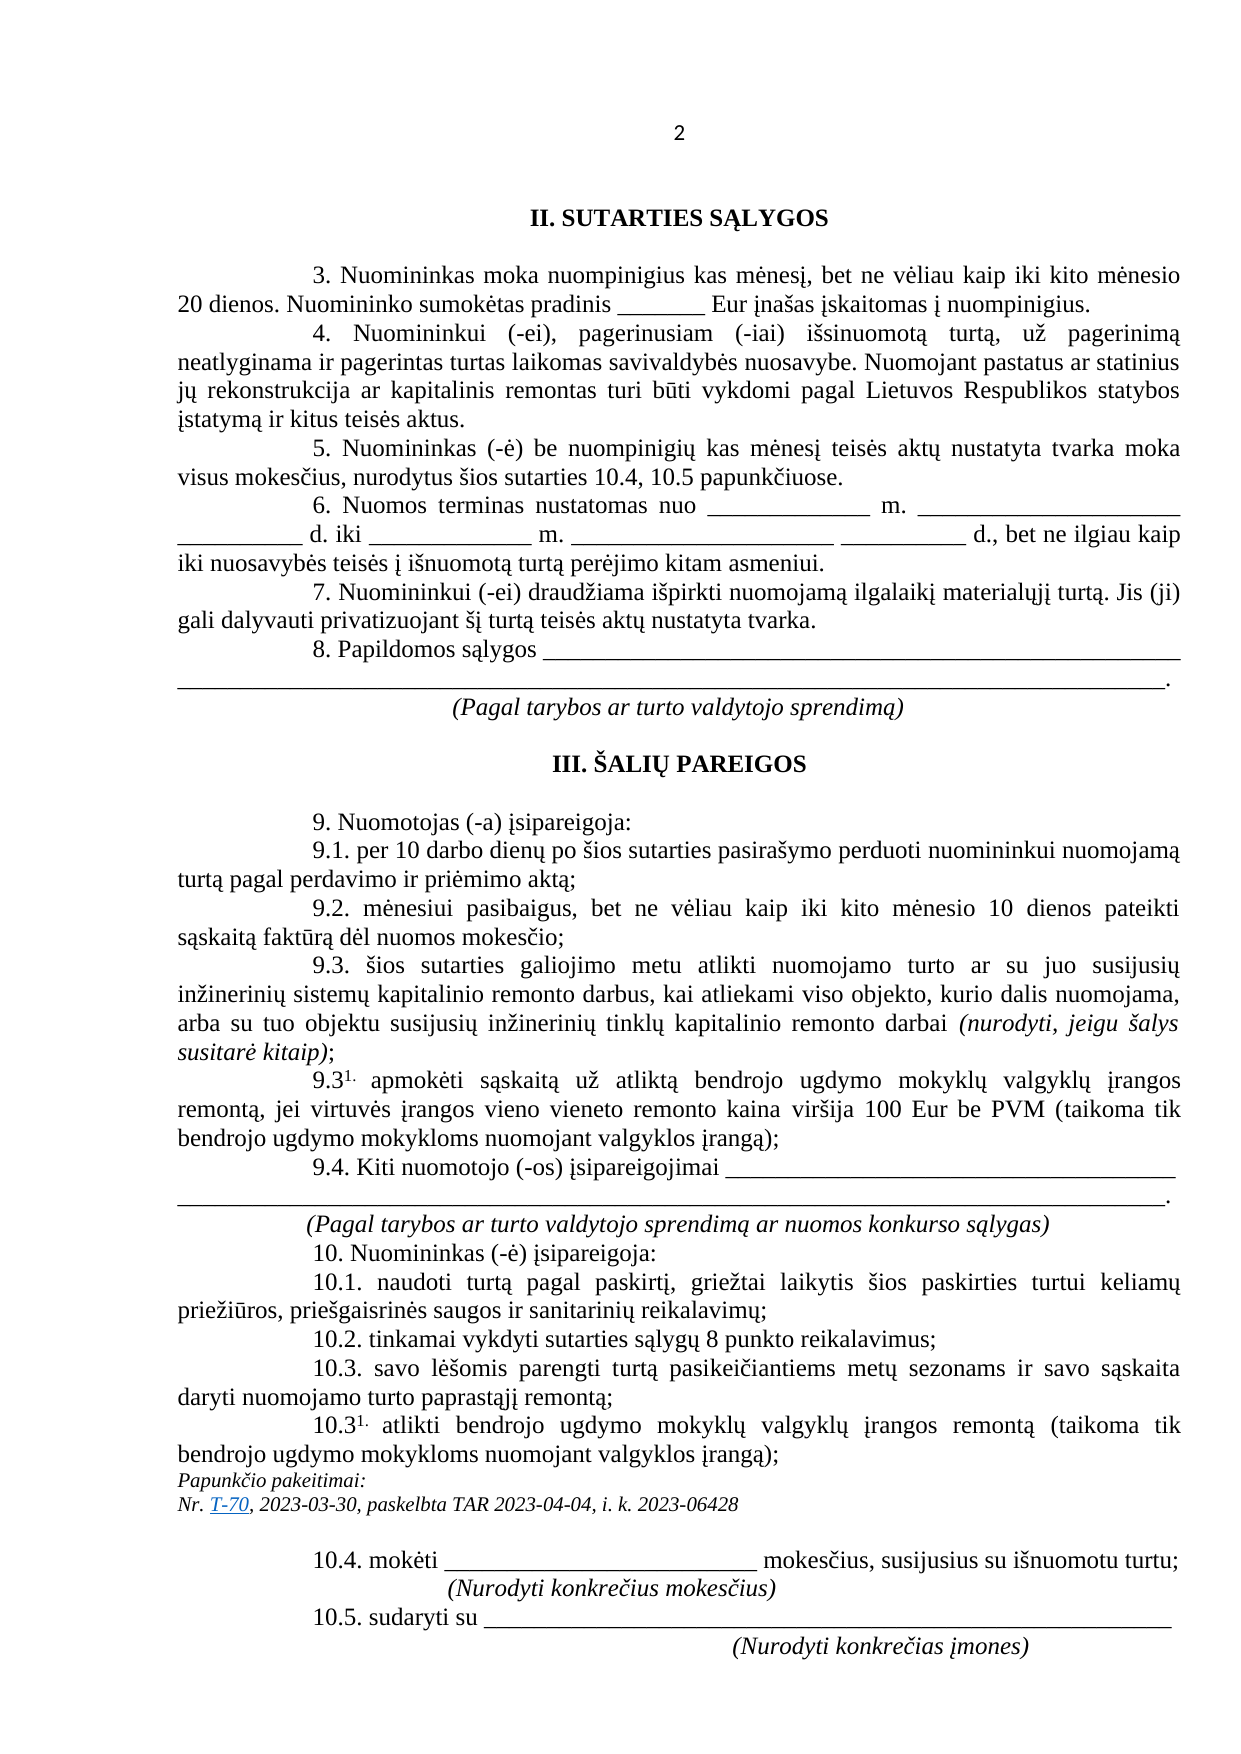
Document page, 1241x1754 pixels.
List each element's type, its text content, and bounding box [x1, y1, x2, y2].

text 10.5. sudaryti su _______________________________________________________ [177, 1602, 1181, 1631]
text _______________________________________________________________________________. [177, 663, 1181, 692]
text 10.3. savo lėšomis parengti turtą pasikeičiantiems metų sezonams ir savo sąskaita daryti nuomojamo turto paprastąjį remontą; [177, 1353, 1181, 1410]
text 6. Nuomos terminas nustatomas nuo _____________ m. _____________________ __________ d. iki _____________ m. _____________________ __________ d., bet ne ilgiau kaip iki nuosavybės teisės į išnuomotą turtą perėjimo kitam asmeniui. [177, 490, 1181, 577]
text 9.1. per 10 darbo dienų po šios sutarties pasirašymo perduoti nuomininkui nuomojamą turtą pagal perdavimo ir priėmimo aktą; [177, 835, 1181, 893]
text 8. Papildomos sąlygos ___________________________________________________ [177, 634, 1181, 663]
text III. ŠALIŲ PAREIGOS [177, 749, 1181, 778]
text (Pagal tarybos ar turto valdytojo sprendimą ar nuomos konkurso sąlygas) [177, 1209, 1181, 1238]
text 10.4. mokėti _________________________ mokesčius, susijusius su išnuomotu turtu; [177, 1545, 1181, 1573]
text 3. Nuomininkas moka nuompinigius kas mėnesį, bet ne vėliau kaip iki kito mėnesio 20 dienos. Nuomininko sumokėtas pradinis _______ Eur įnašas įskaitomas į nuompinigius. [177, 260, 1181, 318]
text 9.4. Kiti nuomotojo (-os) įsipareigojimai ____________________________________ _______________________________________________________________________________. [177, 1152, 1181, 1209]
text Papunkčio pakeitimai: [177, 1468, 1181, 1492]
text (Pagal tarybos ar turto valdytojo sprendimą) [177, 692, 1181, 720]
text Nr. T-70, 2023-03-30, paskelbta TAR 2023-04-04, i. k. 2023-06428 [177, 1492, 1181, 1516]
text II. SUTARTIES SĄLYGOS [177, 203, 1181, 232]
text 9.2. mėnesiui pasibaigus, bet ne vėliau kaip iki kito mėnesio 10 dienos pateikti sąskaitą faktūrą dėl nuomos mokesčio; [177, 893, 1181, 950]
text 9.31. apmokėti sąskaitą už atliktą bendrojo ugdymo mokyklų valgyklų įrangos remontą, jei virtuvės įrangos vieno vieneto remonto kaina viršija 100 Eur be PVM (taikoma tik bendrojo ugdymo mokykloms nuomojant valgyklos įrangą); [177, 1065, 1181, 1152]
text 10.31. atlikti bendrojo ugdymo mokyklų valgyklų įrangos remontą (taikoma tik bendrojo ugdymo mokykloms nuomojant valgyklos įrangą); [177, 1410, 1181, 1468]
text 4. Nuomininkui (-ei), pagerinusiam (-iai) išsinuomotą turtą, už pagerinimą neatlyginama ir pagerintas turtas laikomas savivaldybės nuosavybe. Nuomojant pastatus ar statinius jų rekonstrukcija ar kapitalinis remontas turi būti vykdomi pagal Lietuvos Respublikos statybos įstatymą ir kitus teisės aktus. [177, 318, 1181, 433]
text 10.2. tinkamai vykdyti sutarties sąlygų 8 punkto reikalavimus; [177, 1324, 1181, 1353]
text 10. Nuomininkas (-ė) įsipareigoja: [177, 1238, 1181, 1267]
text 5. Nuomininkas (-ė) be nuompinigių kas mėnesį teisės aktų nustatyta tvarka moka visus mokesčius, nurodytus šios sutarties 10.4, 10.5 papunkčiuose. [177, 433, 1181, 490]
text 10.1. naudoti turtą pagal paskirtį, griežtai laikytis šios paskirties turtui keliamų priežiūros, priešgaisrinės saugos ir sanitarinių reikalavimų; [177, 1267, 1181, 1324]
text 7. Nuomininkui (-ei) draudžiama išpirkti nuomojamą ilgalaikį materialųjį turtą. Jis (ji) gali dalyvauti privatizuojant šį turtą teisės aktų nustatyta tvarka. [177, 577, 1181, 634]
text 9. Nuomotojas (-a) įsipareigoja: [177, 807, 1181, 835]
text (Nurodyti konkrečius mokesčius) [312, 1573, 1181, 1602]
text 9.3. šios sutarties galiojimo metu atlikti nuomojamo turto ar su juo susijusių inžinerinių sistemų kapitalinio remonto darbus, kai atliekami viso objekto, kurio dalis nuomojama, arba su tuo objektu susijusių inžinerinių tinklų kapitalinio remonto darbai (nurodyti, jeigu šalys susitarė kitaip); [177, 950, 1181, 1065]
text (Nurodyti konkrečias įmones) [447, 1631, 1181, 1660]
